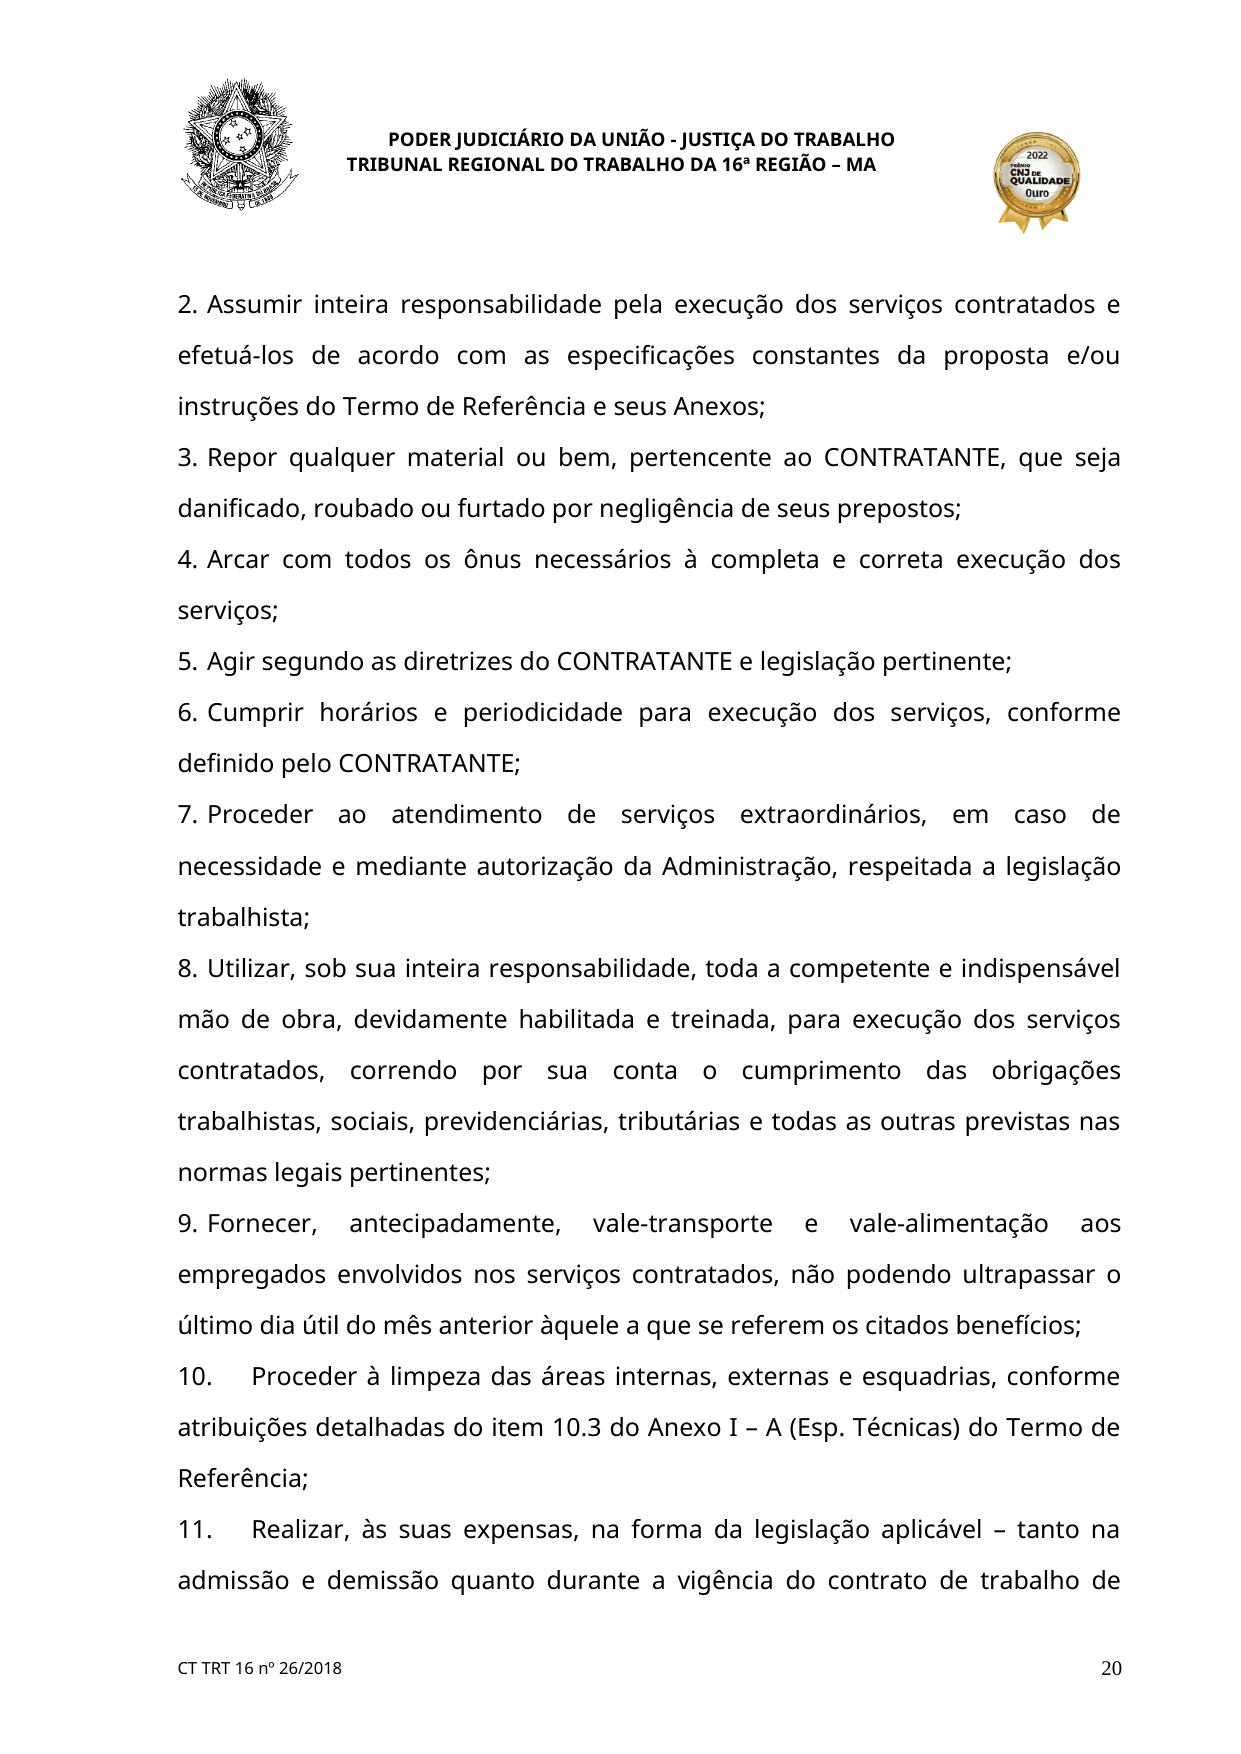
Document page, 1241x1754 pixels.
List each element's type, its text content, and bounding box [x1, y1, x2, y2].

list Utilizar, sob sua inteira responsabilidade, toda a competente e indispensável mão de obra, devidamente habilitada e treinada, para execução dos serviços contratados, correndo por sua conta o cumprimento das obrigações trabalhistas, sociais, previdenciárias, tributárias e todas as outras previstas nas normas legais pertinentes; [177, 950, 1122, 1188]
list Repor qualquer material ou bem, pertencente ao CONTRATANTE, que seja danificado, roubado ou furtado por negligência de seus prepostos; [177, 440, 1122, 525]
list Proceder ao atendimento de serviços extraordinários, em caso de necessidade e mediante autorização da Administração, respeitada a legislação trabalhista; [177, 797, 1122, 933]
list Cumprir horários e periodicidade para execução dos serviços, conforme definido pelo CONTRATANTE; [177, 695, 1122, 780]
list Assumir inteira responsabilidade pela execução dos serviços contratados e efetuá-los de acordo com as especificações constantes da proposta e/ou instruções do Termo de Referência e seus Anexos; [177, 287, 1122, 423]
list Realizar, às suas expensas, na forma da legislação aplicável – tanto na admissão e demissão quanto durante a vigência do contrato de trabalho de [177, 1512, 1122, 1597]
picture [177, 75, 303, 216]
list Agir segundo as diretrizes do CONTRATANTE e legislação pertinente; [177, 644, 1122, 678]
list Proceder à limpeza das áreas internas, externas e esquadrias, conforme atribuições detalhadas do item 10.3 do Anexo I – A (Esp. Técnicas) do Termo de Referência; [177, 1359, 1122, 1495]
list Arcar com todos os ônus necessários à completa e correta execução dos serviços; [177, 542, 1122, 627]
list Fornecer, antecipadamente, vale-transporte e vale-alimentação aos empregados envolvidos nos serviços contratados, não podendo ultrapassar o último dia útil do mês anterior àquele a que se referem os citados benefícios; [177, 1206, 1122, 1342]
picture [968, 113, 1099, 246]
